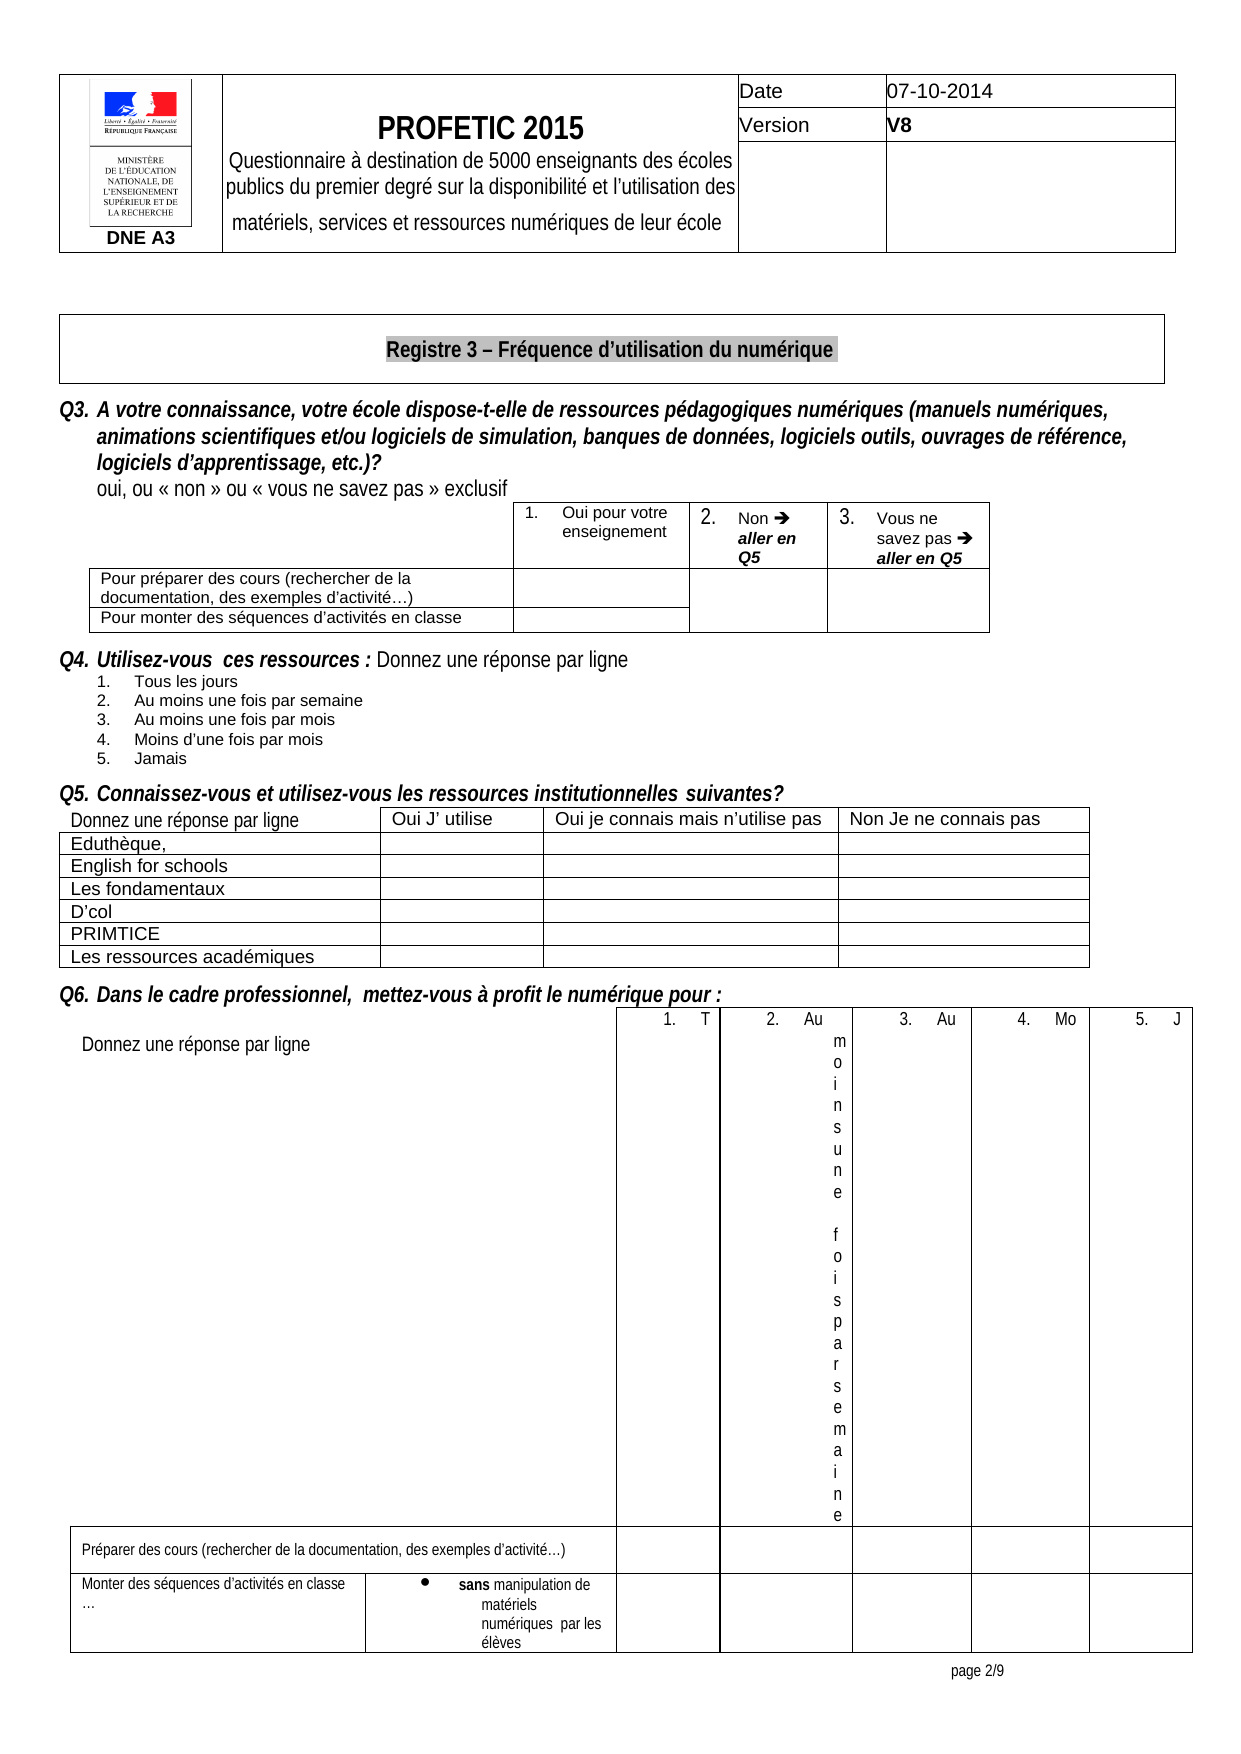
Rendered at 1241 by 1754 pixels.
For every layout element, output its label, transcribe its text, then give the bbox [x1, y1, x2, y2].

list Connaissez-vous et utilisez-vous les ressources institutionnelles suivantes? [59, 780, 1181, 807]
table_cell [381, 878, 543, 899]
table_cell D’col [60, 900, 380, 922]
list Au moins une fois par semaine [97, 691, 1181, 710]
table_cell [839, 900, 1089, 922]
table_cell [544, 900, 838, 922]
table_cell [839, 946, 1089, 967]
table_header Vous ne savez pas  aller en Q5 [828, 503, 989, 568]
table_cell English for schools [60, 855, 380, 877]
table_cell [544, 855, 838, 877]
table_cell [617, 1527, 719, 1573]
text Registre 3 – Fréquence d’utilisation du numérique [60, 315, 1164, 383]
table_cell [617, 1574, 719, 1652]
table_cell [381, 923, 543, 944]
table_header Jamais [1090, 1008, 1192, 1526]
table_cell [839, 833, 1089, 854]
table_cell [828, 569, 989, 632]
table_cell [544, 878, 838, 899]
table_header [89, 502, 513, 568]
table_cell Pour monter des séquences d’activités en classe [90, 608, 513, 632]
table_cell [544, 833, 838, 854]
table_cell [1090, 1574, 1192, 1652]
table_cell Les ressources académiques [60, 946, 380, 967]
list Jamais [97, 748, 1181, 768]
table_header Oui J’ utilise [381, 808, 543, 832]
table_cell [381, 900, 543, 922]
table_cell [721, 1527, 852, 1573]
list Moins d’une fois par mois [97, 729, 1181, 748]
list Au moins une fois par mois [97, 710, 1181, 729]
table_cell [839, 855, 1089, 877]
list Dans le cadre professionnel, mettez-vous à profit le numérique pour : [59, 981, 1181, 1007]
table_header Au moins une fois par mois [853, 1008, 971, 1526]
list Tous les jours [97, 672, 1181, 691]
table_cell [544, 923, 838, 944]
table_cell [972, 1527, 1089, 1573]
table_header Donnez une réponse par ligne [70, 1007, 616, 1526]
table_header Au moins une fois par semaine [721, 1008, 852, 1526]
list Utilisez-vous ces ressources : Donnez une réponse par ligne [59, 646, 1181, 672]
list A votre connaissance, votre école dispose-t-elle de ressources pédagogiques numériques (manuels numériques, animations scientifiques et/ou logiciels de simulation, banques de données, logiciels outils, ouvrages de référence, logiciels d’apprentissage, etc.)? oui, ou « non » ou « vous ne savez pas » exclusif [59, 396, 1181, 502]
table_cell [839, 923, 1089, 944]
table_cell [514, 569, 689, 607]
table_cell [853, 1527, 971, 1573]
table_cell [721, 1574, 852, 1652]
table_header Donnez une réponse par ligne [59, 807, 380, 832]
table_cell [381, 855, 543, 877]
table_header Oui je connais mais n’utilise pas [544, 808, 838, 832]
table_cell [1090, 1527, 1192, 1573]
table_cell Préparer des cours (rechercher de la documentation, des exemples d’activité…) [71, 1527, 616, 1573]
table_cell PRIMTICE [60, 923, 380, 944]
table_cell Monter des séquences d’activités en classe … [71, 1574, 365, 1652]
table_cell [514, 608, 689, 632]
table_cell [690, 569, 827, 632]
table_cell [544, 946, 838, 967]
table_cell Eduthèque, [60, 833, 380, 854]
table_header Moins d’une fois par mois [972, 1008, 1089, 1526]
table_cell [381, 946, 543, 967]
table_header Tous les jours [617, 1008, 719, 1526]
table_cell [853, 1574, 971, 1652]
table_cell [381, 833, 543, 854]
table_header Oui pour votre enseignement [514, 503, 689, 568]
table_cell [972, 1574, 1089, 1652]
table_header Non  aller en Q5 [690, 503, 827, 568]
table_cell Pour préparer des cours (rechercher de la documentation, des exemples d’activité…) [90, 569, 513, 607]
table_cell Les fondamentaux [60, 878, 380, 899]
table_header Non Je ne connais pas [839, 808, 1089, 832]
table_cell [839, 878, 1089, 899]
table_cell sans manipulation de matériels numériques par les élèves [366, 1574, 616, 1652]
